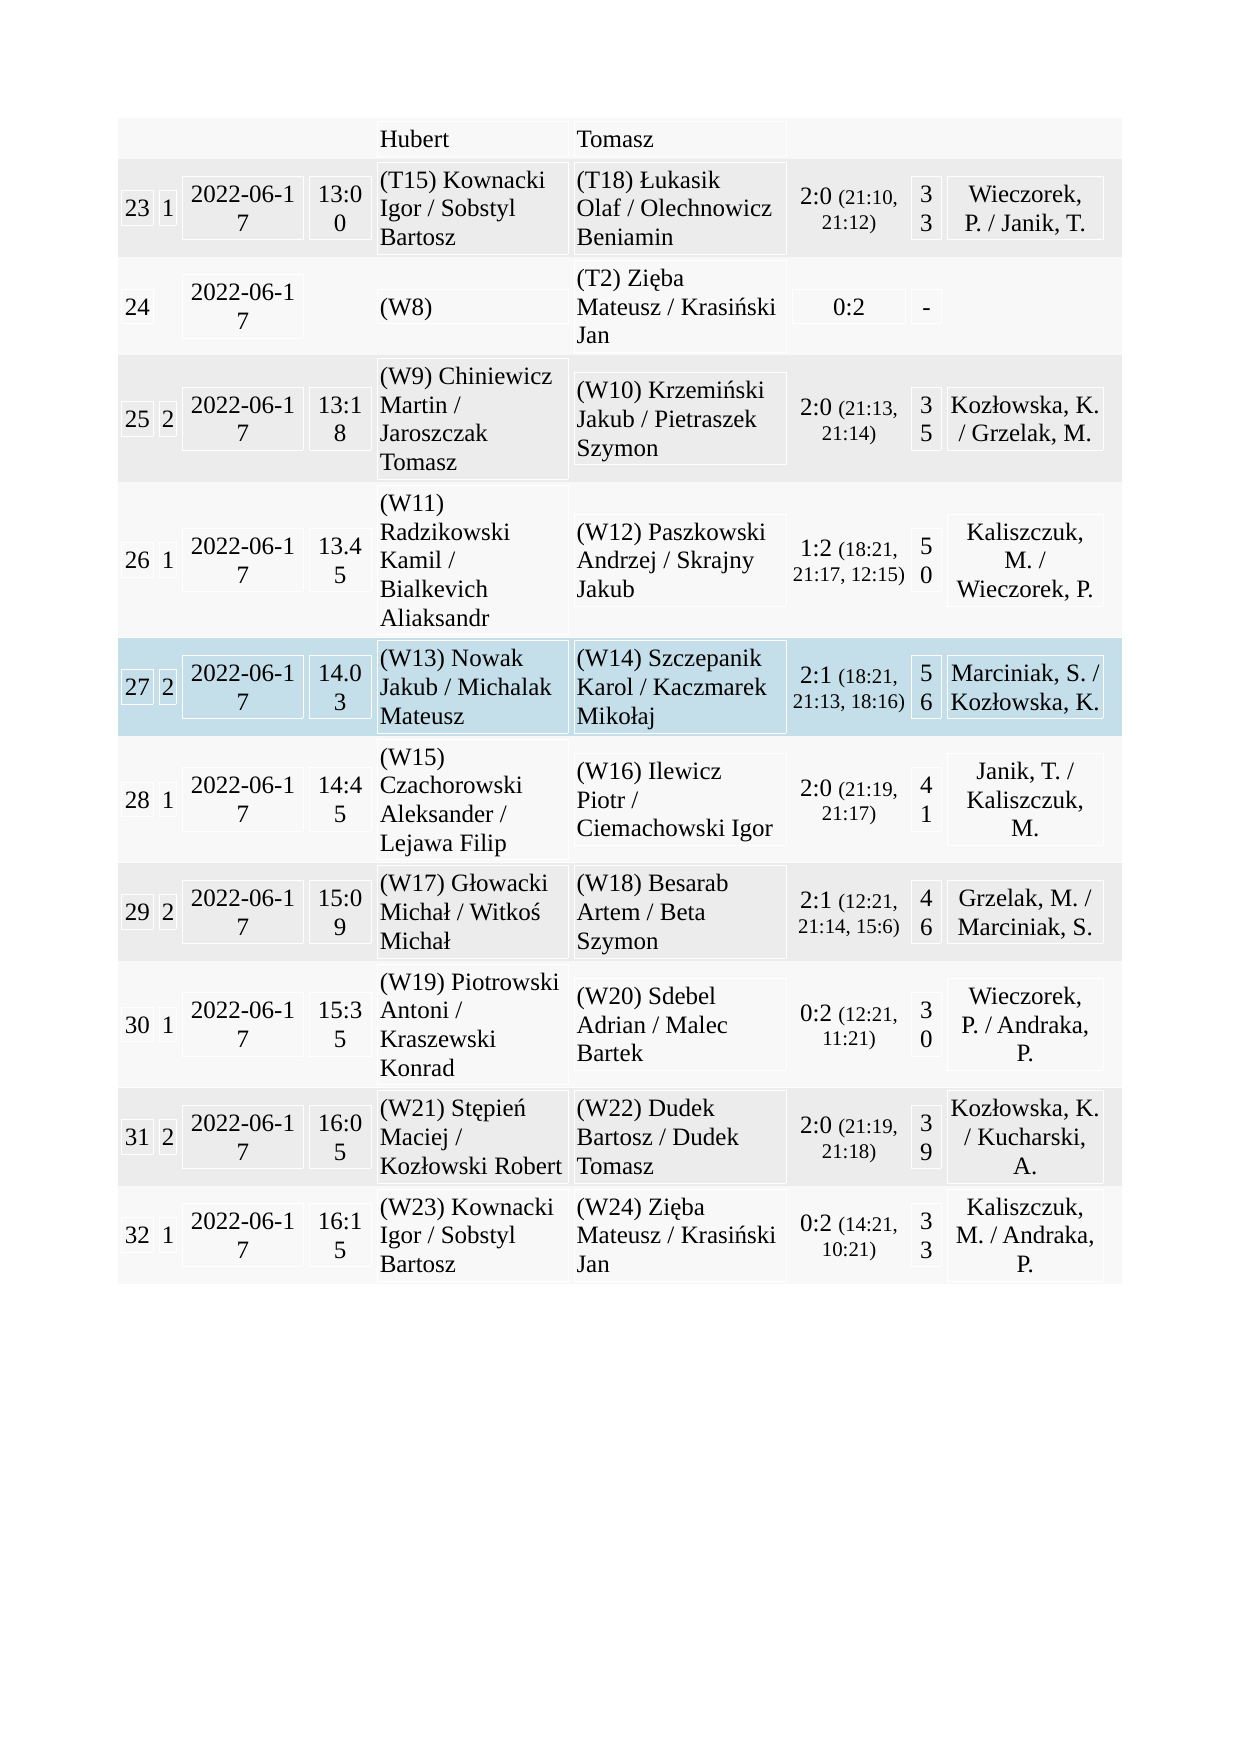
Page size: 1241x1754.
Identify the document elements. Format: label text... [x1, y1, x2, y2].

table_cell (W9) Chiniewicz Martin / Jaroszczak Tomasz [374, 355, 571, 482]
table_cell 2022‑06‑17 [179, 863, 306, 961]
table_cell 25 [118, 355, 156, 482]
table_cell [1106, 1088, 1122, 1186]
table_cell 2022‑06‑17 [179, 736, 306, 862]
table_cell 39 [908, 1088, 944, 1186]
table_cell 31 [118, 1088, 156, 1186]
table_cell [1106, 159, 1122, 257]
table_cell (W17) Głowacki Michał / Witkoś Michał [374, 863, 571, 961]
table_cell (W15) Czachorowski Aleksander / Lejawa Filip [374, 736, 571, 862]
table_cell 2 [156, 863, 179, 961]
table_cell [156, 118, 179, 159]
table_cell Kaliszczuk, M. / Andraka, P. [944, 1186, 1106, 1284]
table_cell [944, 257, 1106, 355]
table_cell [1106, 863, 1122, 961]
table_cell 2:1 (18:21, 21:13, 18:16) [789, 638, 908, 736]
table_cell 56 [908, 638, 944, 736]
table_cell 33 [908, 1186, 944, 1284]
table_cell 26 [118, 482, 156, 637]
table_cell 15:35 [306, 961, 374, 1087]
table_cell 2 [156, 1088, 179, 1186]
table_cell Wieczorek, P. / Janik, T. [944, 159, 1106, 257]
table_cell (W12) Paszkowski Andrzej / Skrajny Jakub [571, 482, 789, 637]
table_cell 28 [118, 736, 156, 862]
table_cell 24 [118, 257, 156, 355]
table_cell (W23) Kownacki Igor / Sobstyl Bartosz [374, 1186, 571, 1284]
table_cell 2:0 (21:10, 21:12) [789, 159, 908, 257]
table_cell Janik, T. / Kaliszczuk, M. [944, 736, 1106, 862]
table_cell 1 [156, 1186, 179, 1284]
table_cell 2:0 (21:19, 21:17) [789, 736, 908, 862]
table_cell 2022‑06‑17 [179, 961, 306, 1087]
table_cell Grzelak, M. / Marciniak, S. [944, 863, 1106, 961]
table_cell (T15) Kownacki Igor / Sobstyl Bartosz [374, 159, 571, 257]
table_cell Hubert [374, 118, 571, 159]
table_cell 2022‑06‑17 [179, 1186, 306, 1284]
table_cell 16:05 [306, 1088, 374, 1186]
table_cell (W18) Besarab Artem / Beta Szymon [571, 863, 789, 961]
table_cell (T2) Zięba Mateusz / Krasiński Jan [571, 257, 789, 355]
table_cell (W14) Szczepanik Karol / Kaczmarek Mikołaj [571, 638, 789, 736]
table_cell 41 [908, 736, 944, 862]
table_cell [306, 118, 374, 159]
table_cell 33 [908, 159, 944, 257]
table_cell (W13) Nowak Jakub / Michalak Mateusz [374, 638, 571, 736]
table_cell 29 [118, 863, 156, 961]
table_cell [1106, 257, 1122, 355]
table_cell - [908, 257, 944, 355]
table_cell [1106, 1186, 1122, 1284]
table_cell [1106, 118, 1122, 159]
table_cell 32 [118, 1186, 156, 1284]
table_cell 2:0 (21:19, 21:18) [789, 1088, 908, 1186]
table_cell 16:15 [306, 1186, 374, 1284]
table_cell Kozłowska, K. / Grzelak, M. [944, 355, 1106, 482]
table_cell 2:1 (12:21, 21:14, 15:6) [789, 863, 908, 961]
table_cell [1106, 638, 1122, 736]
table_cell 1 [156, 482, 179, 637]
table_cell (W19) Piotrowski Antoni / Kraszewski Konrad [374, 961, 571, 1087]
table_cell 0:2 (14:21, 10:21) [789, 1186, 908, 1284]
table_cell 14:45 [306, 736, 374, 862]
table_cell 50 [908, 482, 944, 637]
table_cell 2022‑06‑17 [179, 482, 306, 637]
table_cell (W20) Sdebel Adrian / Malec Bartek [571, 961, 789, 1087]
table_cell [118, 118, 156, 159]
table_cell 2022‑06‑17 [179, 257, 306, 355]
table_cell 15:09 [306, 863, 374, 961]
table_cell 35 [908, 355, 944, 482]
table_cell [908, 118, 944, 159]
table_cell [1106, 482, 1122, 637]
table_cell 14.03 [306, 638, 374, 736]
table_cell 2022‑06‑17 [179, 638, 306, 736]
table_cell 13.45 [306, 482, 374, 637]
table_cell Kozłowska, K. / Kucharski, A. [944, 1088, 1106, 1186]
table_cell 1 [156, 961, 179, 1087]
table_cell 2022‑06‑17 [179, 355, 306, 482]
table_cell (W21) Stępień Maciej / Kozłowski Robert [374, 1088, 571, 1186]
table_cell 23 [118, 159, 156, 257]
table_cell [1106, 736, 1122, 862]
table_cell [1106, 355, 1122, 482]
table_cell [944, 118, 1106, 159]
table_cell Kaliszczuk, M. / Wieczorek, P. [944, 482, 1106, 637]
table_cell 30 [908, 961, 944, 1087]
table_cell 27 [118, 638, 156, 736]
table_cell 46 [908, 863, 944, 961]
table_cell 1 [156, 159, 179, 257]
table_cell 2022‑06‑17 [179, 159, 306, 257]
table_cell [789, 118, 908, 159]
table_cell 0:2 (12:21, 11:21) [789, 961, 908, 1087]
table_cell 13:18 [306, 355, 374, 482]
table_cell (W8) [374, 257, 571, 355]
table_cell Wieczorek, P. / Andraka, P. [944, 961, 1106, 1087]
table_cell (W24) Zięba Mateusz / Krasiński Jan [571, 1186, 789, 1284]
table_cell Tomasz [571, 118, 789, 159]
table_cell Marciniak, S. / Kozłowska, K. [944, 638, 1106, 736]
table_cell 2 [156, 355, 179, 482]
table_cell [156, 257, 179, 355]
table_cell 2 [156, 638, 179, 736]
table_cell 13:00 [306, 159, 374, 257]
table_cell 30 [118, 961, 156, 1087]
table_cell (W22) Dudek Bartosz / Dudek Tomasz [571, 1088, 789, 1186]
table_cell 0:2 [789, 257, 908, 355]
table_cell (W10) Krzemiński Jakub / Pietraszek Szymon [571, 355, 789, 482]
table_cell [306, 257, 374, 355]
table_cell (T18) Łukasik Olaf / Olechnowicz Beniamin [571, 159, 789, 257]
table_cell (W11) Radzikowski Kamil / Bialkevich Aliaksandr [374, 482, 571, 637]
table_cell 2022‑06‑17 [179, 1088, 306, 1186]
table_cell 1:2 (18:21, 21:17, 12:15) [789, 482, 908, 637]
table_cell 1 [156, 736, 179, 862]
table_cell (W16) Ilewicz Piotr / Ciemachowski Igor [571, 736, 789, 862]
table_cell [1106, 961, 1122, 1087]
table_cell [179, 118, 306, 159]
table_cell 2:0 (21:13, 21:14) [789, 355, 908, 482]
